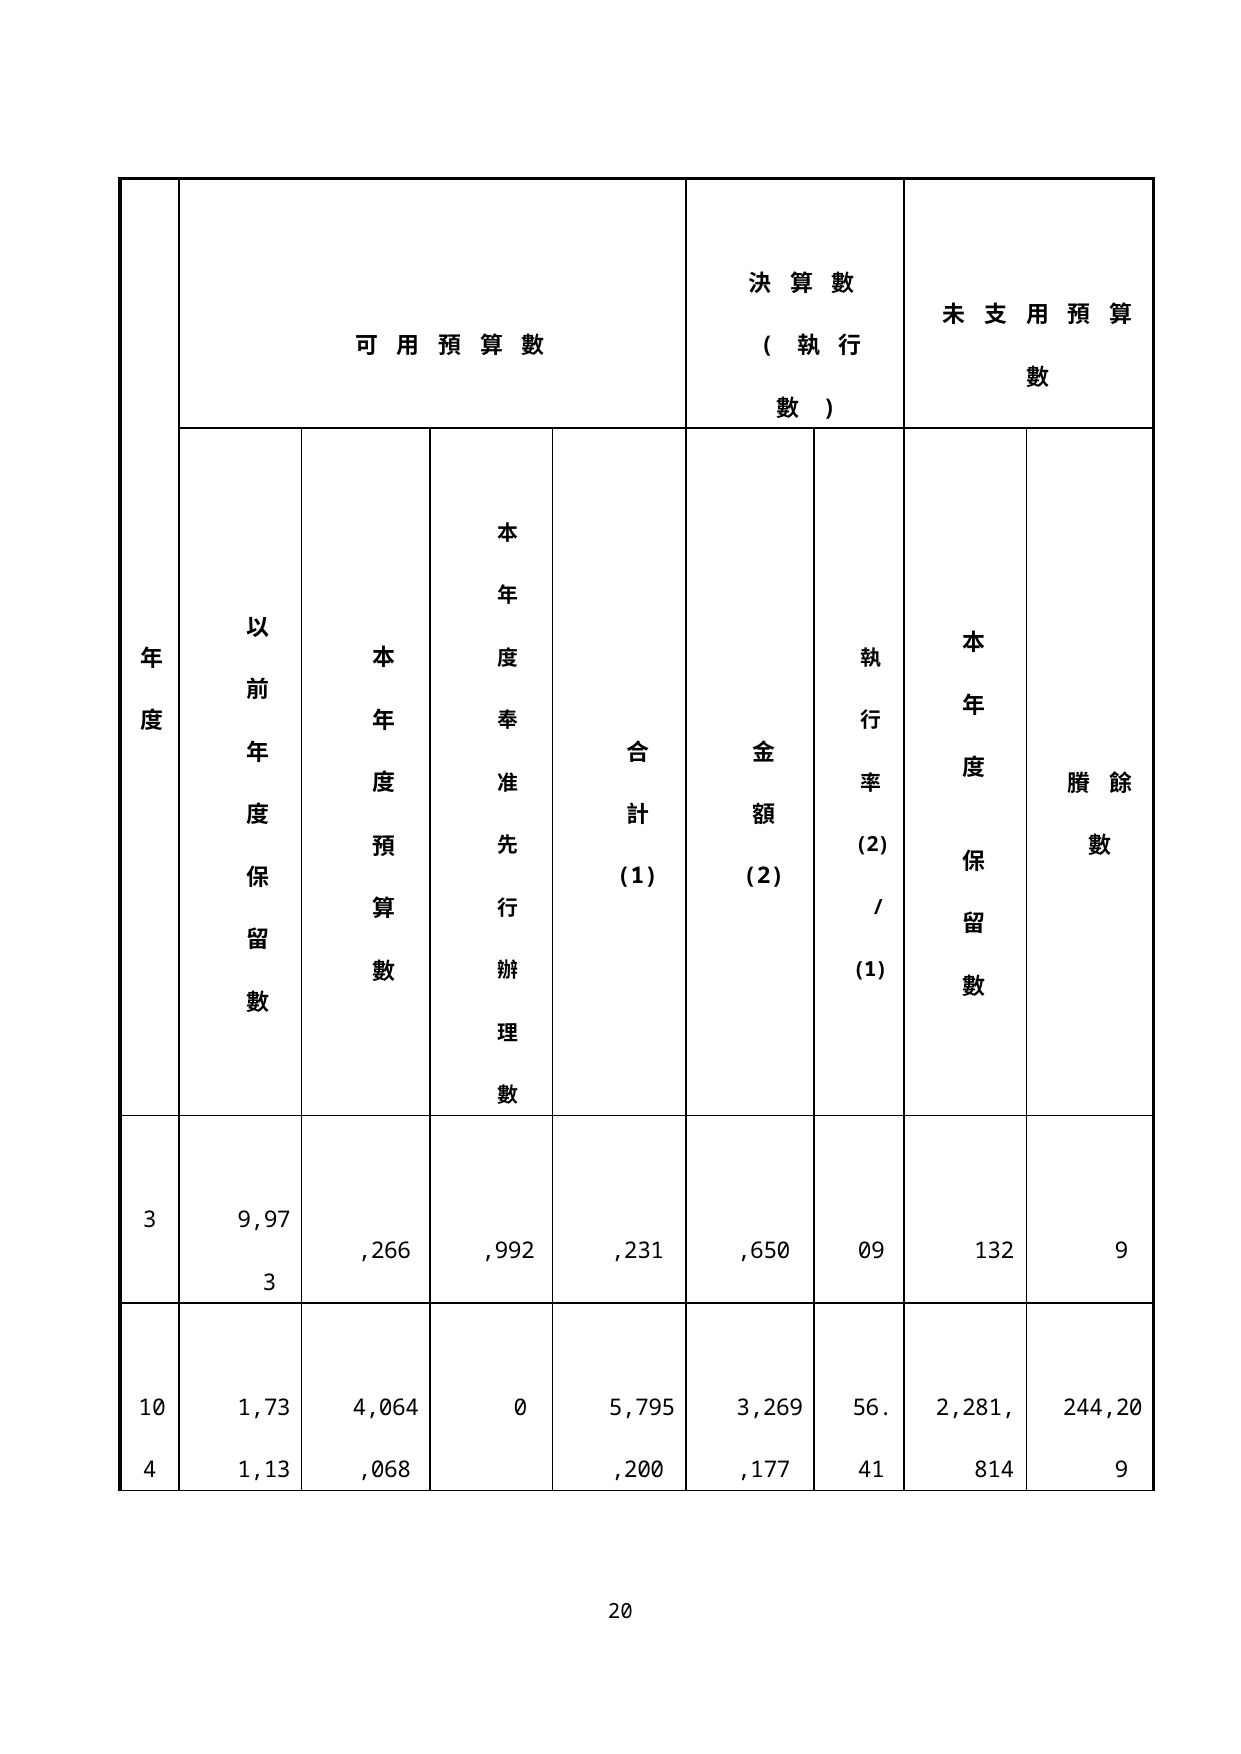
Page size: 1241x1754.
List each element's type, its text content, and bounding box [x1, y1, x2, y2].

table_cell 3 [122, 1116, 178, 1302]
table_cell 本年度 保留數 [905, 429, 1026, 1115]
table_cell ,266 [302, 1116, 429, 1302]
table_cell 以前年度保 留 數 [180, 429, 301, 1115]
table_cell 本年度 預算數 [302, 429, 429, 1115]
table_cell 9,973 [180, 1116, 301, 1302]
table_header 可用預算數 [180, 180, 685, 427]
table_header 年度 [122, 180, 178, 1115]
table_cell 4,064,068 [302, 1304, 429, 1490]
table_cell 132 [905, 1116, 1026, 1302]
table_header 決算數(執行數) [687, 180, 903, 427]
table_cell 56.41 [815, 1304, 903, 1490]
table_cell 104 [122, 1304, 178, 1490]
table_cell ,650 [687, 1116, 813, 1302]
table_cell 本年度奉准先行辦理數 [431, 429, 552, 1115]
table_cell 09 [815, 1116, 903, 1302]
table_cell 金額(2) [687, 429, 813, 1115]
table_cell 合計(1) [553, 429, 685, 1115]
table_cell 2,281,814 [905, 1304, 1026, 1490]
table_cell ,992 [431, 1116, 552, 1302]
table_cell 3,269,177 [687, 1304, 813, 1490]
table_cell 9 [1027, 1116, 1152, 1302]
table_header 未支用預算數 [905, 180, 1152, 427]
table_cell 5,795,200 [553, 1304, 685, 1490]
table_cell 1,731,13 [180, 1304, 301, 1490]
table_cell 賸餘數 [1027, 429, 1152, 1115]
table_cell ,231 [553, 1116, 685, 1302]
table_cell 244,209 [1027, 1304, 1152, 1490]
table_cell 執行率(2)/(1) [815, 429, 903, 1115]
table_cell 0 [431, 1304, 552, 1490]
